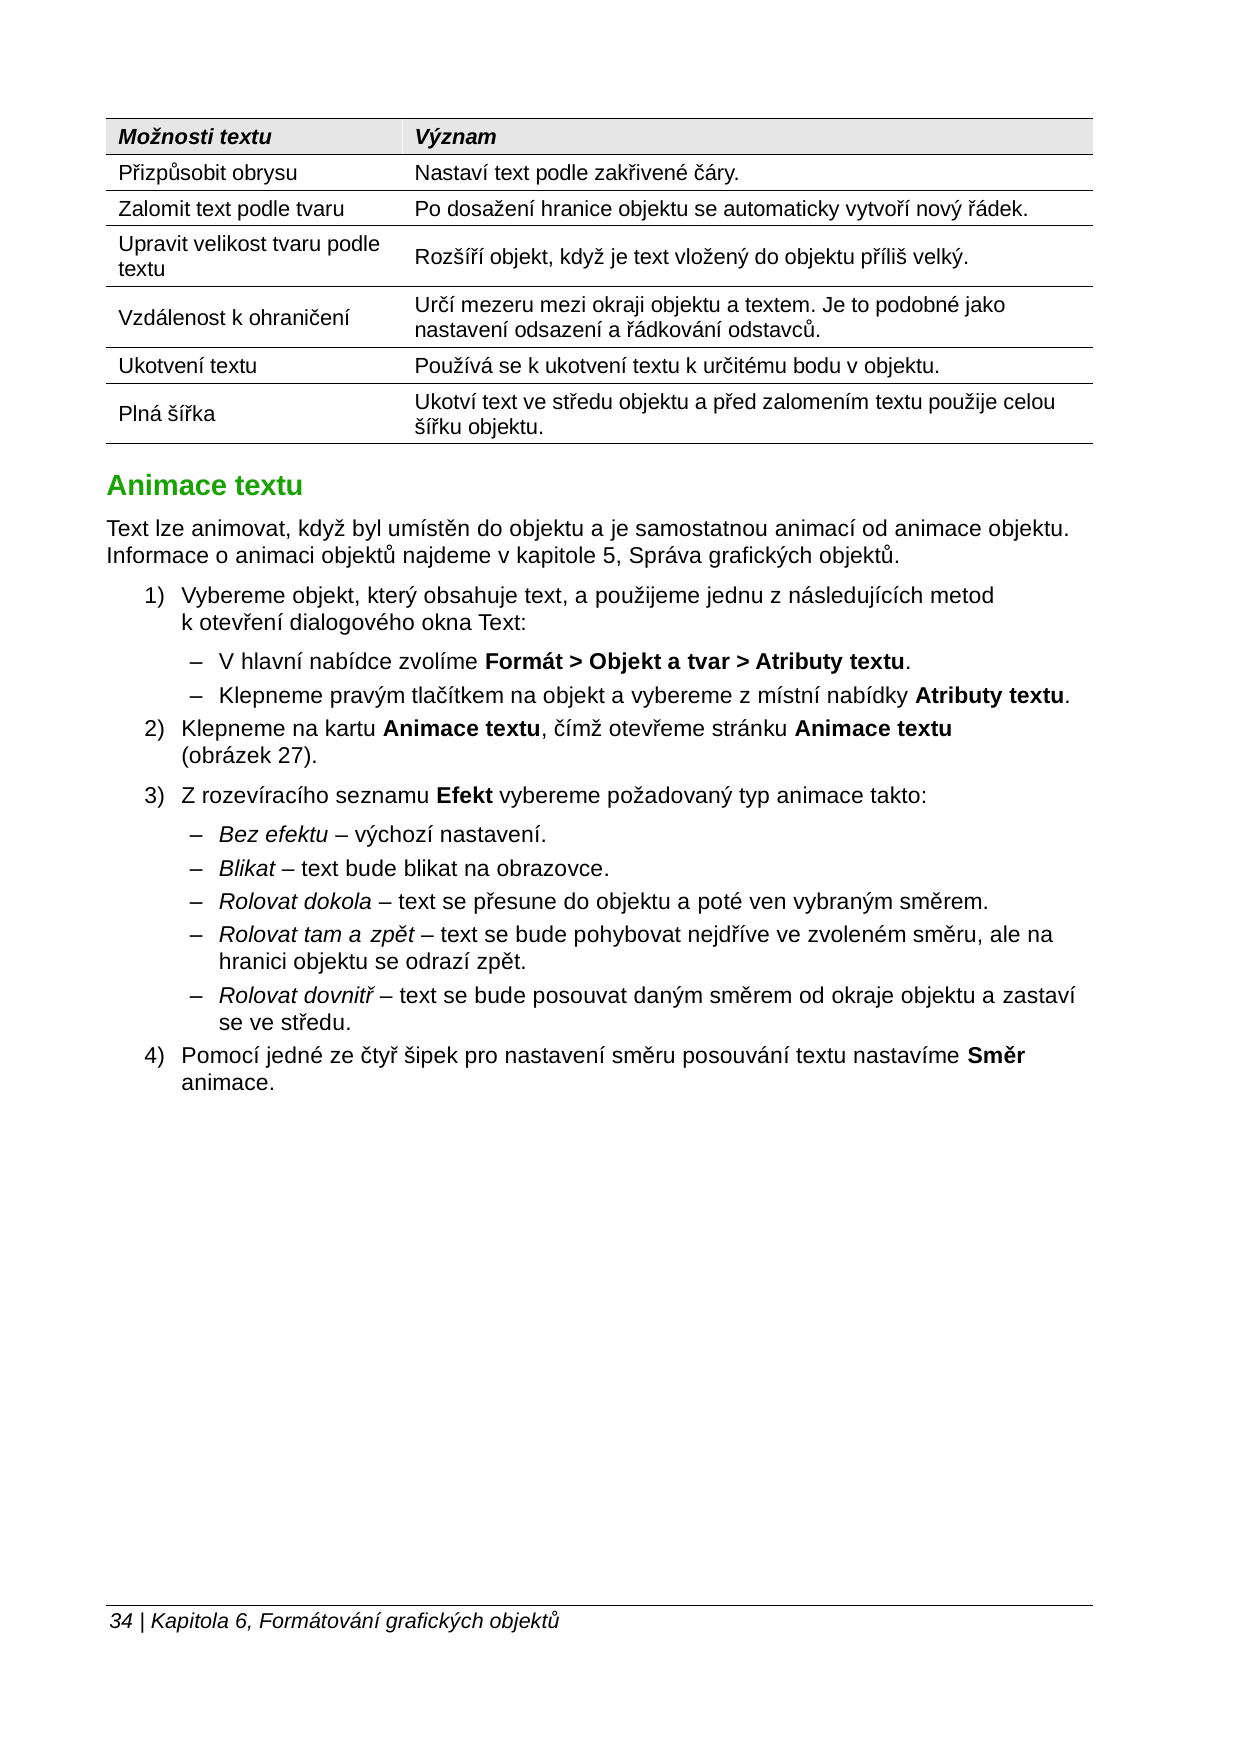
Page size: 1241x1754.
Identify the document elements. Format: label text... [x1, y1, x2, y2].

table_cell Upravit velikost tvaru podle textu [106, 226, 402, 286]
table_cell Rozšíří objekt, když je text vložený do objektu příliš velký. [403, 226, 1093, 286]
list V hlavní nabídce zvolíme Formát > Objekt a tvar > Atributy textu. [189, 648, 1093, 675]
list Z rozevíracího seznamu Efekt vybereme požadovaný typ animace takto: [164, 781, 1093, 808]
table_cell Po dosažení hranice objektu se automaticky vytvoří nový řádek. [403, 191, 1093, 225]
table_cell Určí mezeru mezi okraji objektu a textem. Je to podobné jako nastavení odsazení a řádkování odstavců. [403, 287, 1093, 347]
list Pomocí jedné ze čtyř šipek pro nastavení směru posouvání textu nastavíme Směr animace. [164, 1041, 1093, 1096]
list Klepneme pravým tlačítkem na objekt a vybereme z místní nabídky Atributy textu. [189, 681, 1093, 708]
subtitle Animace textu [106, 468, 1093, 502]
list Rolovat tam a zpět – text se bude pohybovat nejdříve ve zvoleném směru, ale na hranici objektu se odrazí zpět. [189, 921, 1093, 975]
table_header Význam [403, 119, 1093, 154]
table_cell Ukotví text ve středu objektu a před zalomením textu použije celou šířku objektu. [403, 384, 1093, 443]
list Rolovat dovnitř – text se bude posouvat daným směrem od okraje objektu a zastaví se ve středu. [189, 981, 1093, 1035]
table_cell Zalomit text podle tvaru [106, 191, 402, 225]
list Rolovat dokola – text se přesune do objektu a poté ven vybraným směrem. [189, 887, 1093, 914]
table_cell Nastaví text podle zakřivené čáry. [403, 155, 1093, 189]
table_cell Přizpůsobit obrysu [106, 155, 402, 189]
list Blikat – text bude blikat na obrazovce. [189, 854, 1093, 881]
list Bez efektu – výchozí nastavení. [189, 821, 1093, 848]
list Vybereme objekt, který obsahuje text, a použijeme jednu z následujících metod k otevření dialogového okna Text: [164, 581, 1093, 635]
table_cell Vzdálenost k ohraničení [106, 287, 402, 347]
list Klepneme na kartu Animace textu, čímž otevřeme stránku Animace textu (obrázek 27). [164, 714, 1093, 768]
table_cell Používá se k ukotvení textu k určitému bodu v objektu. [403, 348, 1093, 382]
table_cell Plná šířka [106, 384, 402, 443]
text Text lze animovat, když byl umístěn do objektu a je samostatnou animací od animace objektu. Informace o animaci objektů najdeme v kapitole 5, Správa grafických objektů. [106, 514, 1093, 568]
table_header Možnosti textu [106, 119, 402, 154]
table_cell Ukotvení textu [106, 348, 402, 382]
